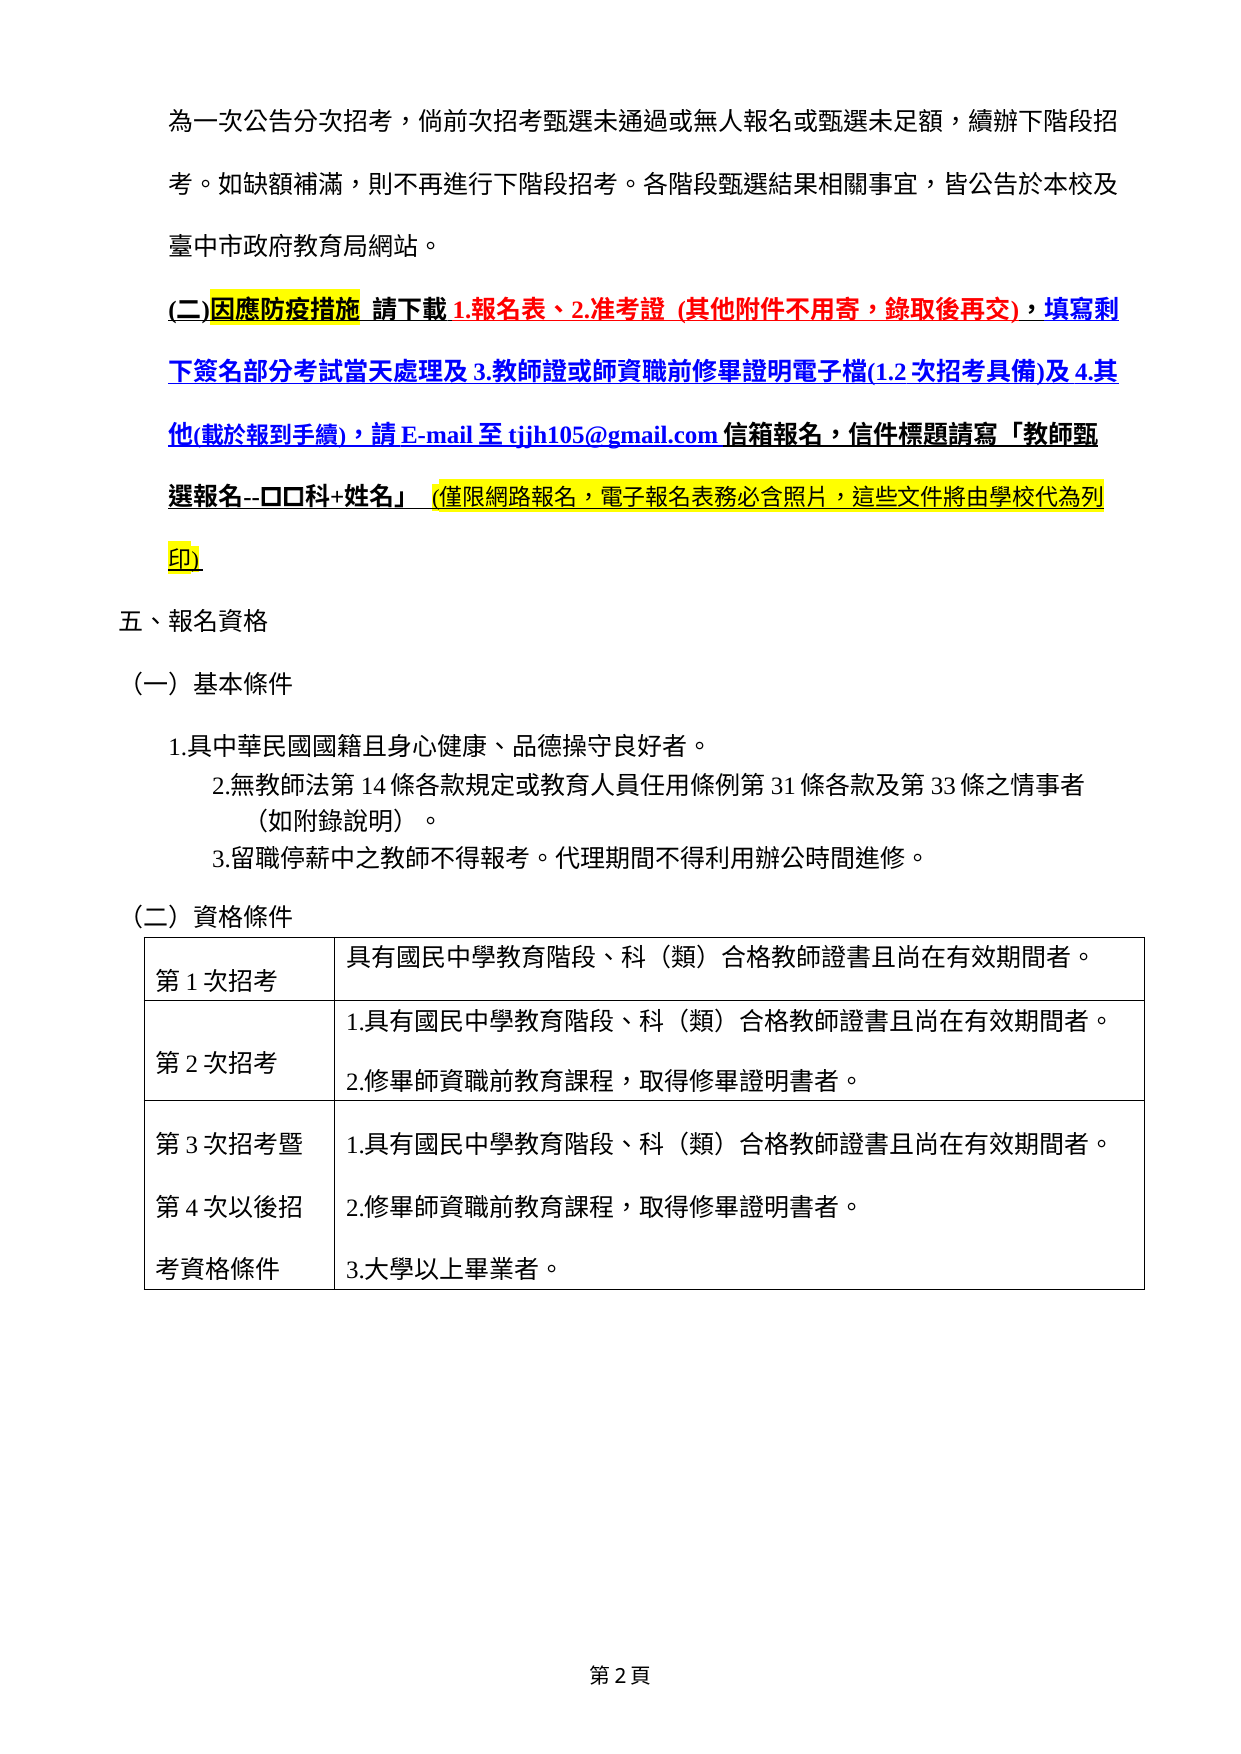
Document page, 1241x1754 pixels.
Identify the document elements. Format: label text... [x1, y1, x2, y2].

table_cell 第3次招考暨 第4次以後招考資格條件 [145, 1101, 334, 1289]
text 3.留職停薪中之教師不得報考。代理期間不得利用辦公時間進修。 [206, 838, 1122, 874]
table_cell 1.具有國民中學教育階段、科（類）合格教師證書且尚在有效期間者。 2.修畢師資職前教育課程，取得修畢證明書者。 [335, 1001, 1144, 1100]
text (二)因應防疫措施 請下載1.報名表、2.准考證 (其他附件不用寄，錄取後再交)，填寫剩下簽名部分考試當天處理及3.教師證或師資職前修畢證明電子檔(1.2次招考具備)及4.其他(載於報到手續)，請E-mail至tjjh105@gmail.com信箱報名，信件標題請寫「教師甄選報名--科+姓名」 (僅限網路報名，電子報名表務必含照片，這些文件將由學校代為列印) [168, 266, 1122, 578]
text （一）基本條件 [118, 641, 1122, 703]
text 為一次公告分次招考，倘前次招考甄選未通過或無人報名或甄選未足額，續辦下階段招考。如缺額補滿，則不再進行下階段招考。各階段甄選結果相關事宜，皆公告於本校及臺中市政府教育局網站。 [168, 78, 1122, 266]
table_cell 1.具有國民中學教育階段、科（類）合格教師證書且尚在有效期間者。 2.修畢師資職前教育課程，取得修畢證明書者。 3.大學以上畢業者。 [335, 1101, 1144, 1289]
text （二）資格條件 [118, 874, 1122, 937]
table_cell 第2次招考 [145, 1001, 334, 1100]
text 1.具中華民國國籍且身心健康、品德操守良好者。 [118, 703, 1122, 766]
table_header 具有國民中學教育階段、科（類）合格教師證書且尚在有效期間者。 [335, 938, 1144, 1000]
text 2.無教師法第14條各款規定或教育人員任用條例第31條各款及第33條之情事者（如附錄說明）。 [206, 766, 1122, 838]
table_header 第1次招考 [145, 938, 334, 1000]
text 五、報名資格 [118, 578, 1122, 641]
